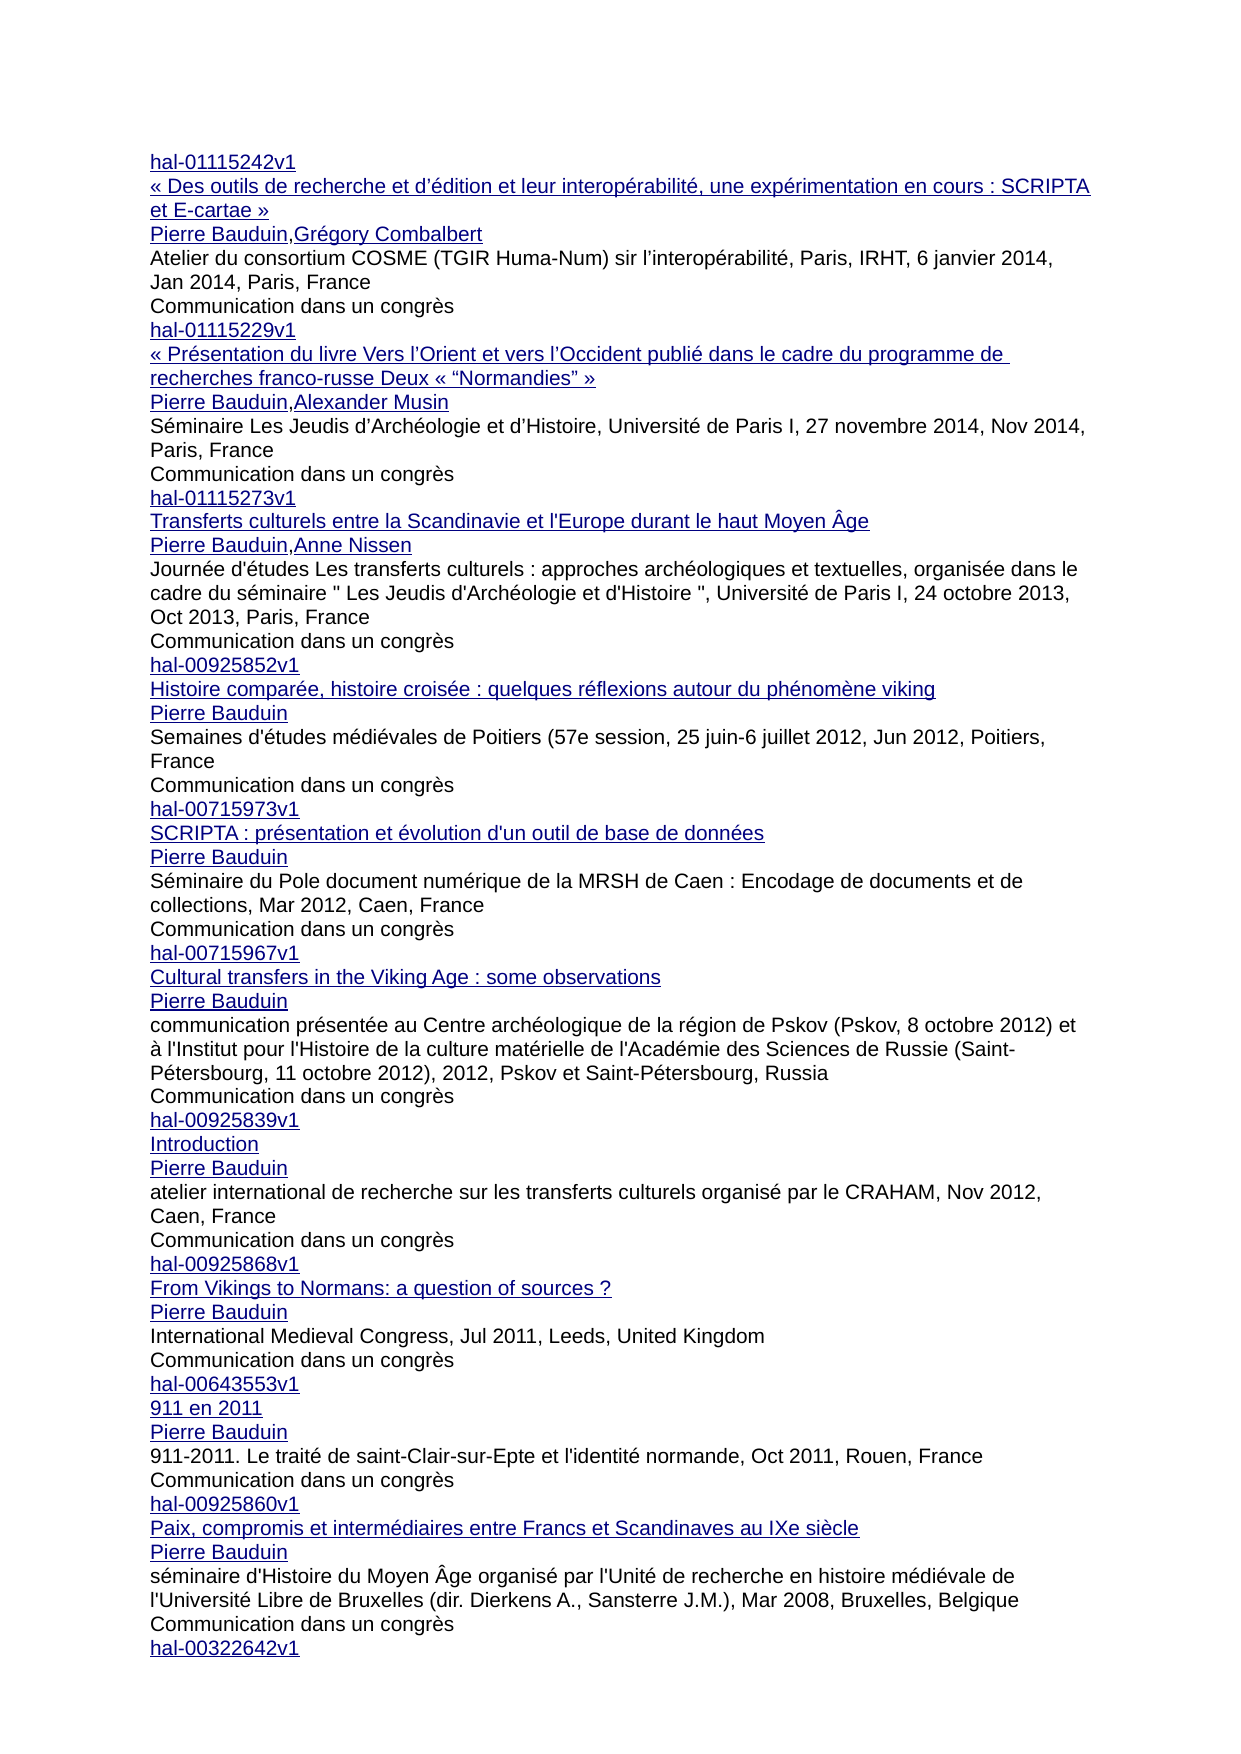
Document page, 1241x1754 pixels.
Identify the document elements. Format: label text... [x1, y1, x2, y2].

table_cell Histoire comparée, histoire croisée : quelques réflexions autour du phénomène viking Pierre Bauduin Semaines d'études médiévales de Poitiers (57e session, 25 juin-6 juillet 2012, Jun 2012, Poitiers, France Communication dans un congrès hal-00715973v1 [150, 677, 1090, 821]
table_cell 911 en 2011 Pierre Bauduin 911-2011. Le traité de saint-Clair-sur-Epte et l'identité normande, Oct 2011, Rouen, France Communication dans un congrès hal-00925860v1 [150, 1396, 1090, 1516]
table_cell hal-01115242v1 [150, 150, 1090, 174]
table_cell Paix, compromis et intermédiaires entre Francs et Scandinaves au IXe siècle Pierre Bauduin séminaire d'Histoire du Moyen Âge organisé par l'Unité de recherche en histoire médiévale de l'Université Libre de Bruxelles (dir. Dierkens A., Sansterre J.M.), Mar 2008, Bruxelles, Belgique Communication dans un congrès hal-00322642v1 [150, 1516, 1090, 1659]
table_cell « Des outils de recherche et d’édition et leur interopérabilité, une expérimentation en cours : SCRIPTA [150, 174, 1090, 195]
table_cell et E-cartae » Pierre Bauduin,Grégory Combalbert Atelier du consortium COSME (TGIR Huma-Num) sir l’interopérabilité, Paris, IRHT, 6 janvier 2014, Jan 2014, Paris, France Communication dans un congrès hal-01115229v1 [150, 196, 1090, 342]
table_cell Transferts culturels entre la Scandinavie et l'Europe durant le haut Moyen Âge Pierre Bauduin,Anne Nissen Journée d'études Les transferts culturels : approches archéologiques et textuelles, organisée dans le cadre du séminaire " Les Jeudis d'Archéologie et d'Histoire ", Université de Paris I, 24 octobre 2013, Oct 2013, Paris, France Communication dans un congrès hal-00925852v1 [150, 509, 1090, 677]
table_cell Cultural transfers in the Viking Age : some observations Pierre Bauduin communication présentée au Centre archéologique de la région de Pskov (Pskov, 8 octobre 2012) et à l'Institut pour l'Histoire de la culture matérielle de l'Académie des Sciences de Russie (Saint-Pétersbourg, 11 octobre 2012), 2012, Pskov et Saint-Pétersbourg, Russia Communication dans un congrès hal-00925839v1 [150, 965, 1090, 1132]
table_cell SCRIPTA : présentation et évolution d'un outil de base de données Pierre Bauduin Séminaire du Pole document numérique de la MRSH de Caen : Encodage de documents et de collections, Mar 2012, Caen, France Communication dans un congrès hal-00715967v1 [150, 821, 1090, 964]
table_cell « Présentation du livre Vers l’Orient et vers l’Occident publié dans le cadre du programme de recherches franco-russe Deux « “Normandies” » Pierre Bauduin,Alexander Musin Séminaire Les Jeudis d’Archéologie et d’Histoire, Université de Paris I, 27 novembre 2014, Nov 2014, Paris, France Communication dans un congrès hal-01115273v1 [150, 342, 1090, 509]
table_cell From Vikings to Normans: a question of sources ? Pierre Bauduin International Medieval Congress, Jul 2011, Leeds, United Kingdom Communication dans un congrès hal-00643553v1 [150, 1276, 1090, 1396]
table_cell Introduction Pierre Bauduin atelier international de recherche sur les transferts culturels organisé par le CRAHAM, Nov 2012, Caen, France Communication dans un congrès hal-00925868v1 [150, 1132, 1090, 1276]
